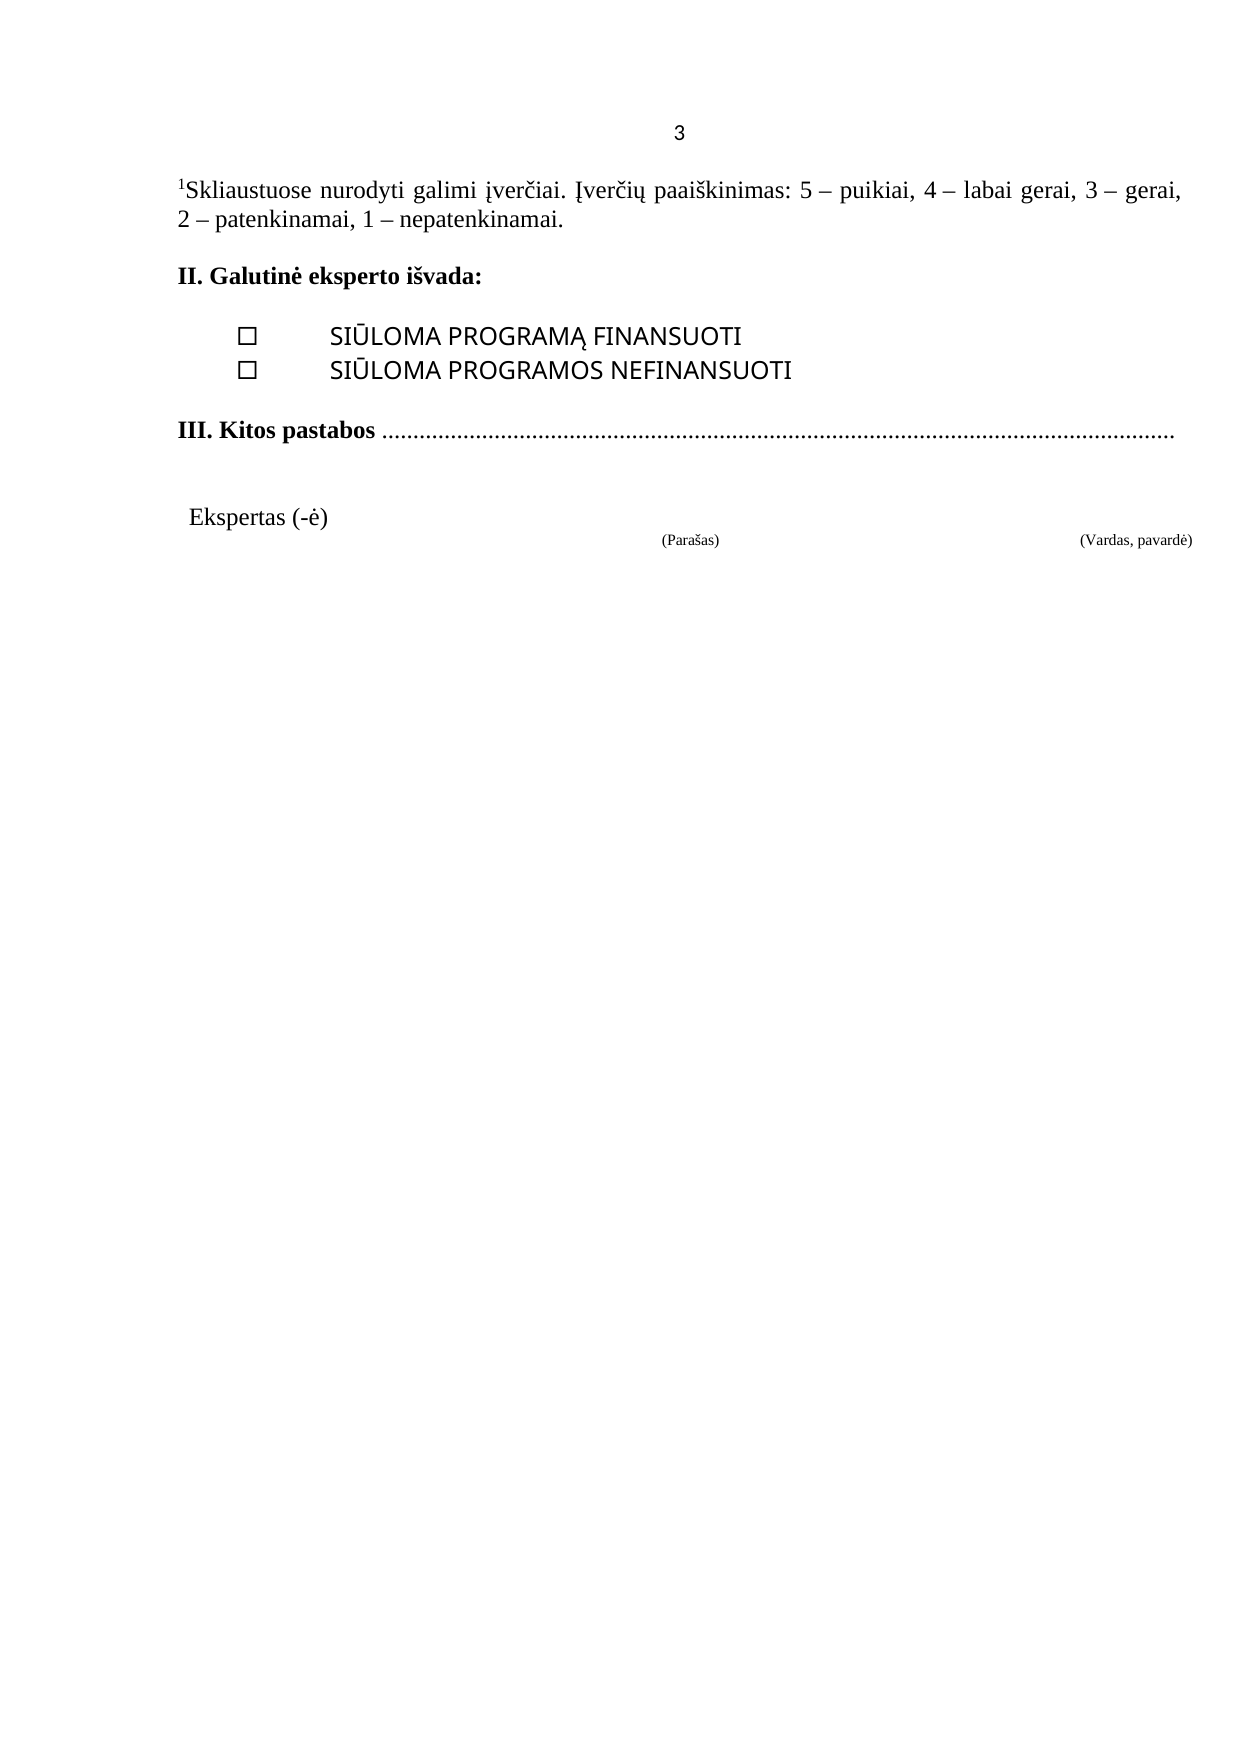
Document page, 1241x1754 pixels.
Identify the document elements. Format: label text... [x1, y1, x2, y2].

text  SIŪLOMA PROGRAMOS NEFINANSUOTI [236, 353, 1181, 387]
table_header Ekspertas (-ė) [177, 502, 519, 531]
table_cell [177, 531, 519, 559]
table_cell (Parašas) [519, 531, 861, 559]
text  SIŪLOMA PROGRAMĄ FINANSUOTI [236, 319, 1181, 353]
table_header [861, 502, 1204, 531]
text III. Kitos pastabos ............................................................................................................................... [177, 416, 1181, 444]
text 1Skliaustuose nurodyti galimi įverčiai. Įverčių paaiškinimas: 5 – puikiai, 4 – labai gerai, 3 – gerai, 2 – patenkinamai, 1 – nepatenkinamai. [177, 175, 1181, 232]
text II. Galutinė eksperto išvada: [177, 261, 1181, 290]
table_cell (Vardas, pavardė) [861, 531, 1204, 559]
table_header [519, 502, 861, 531]
